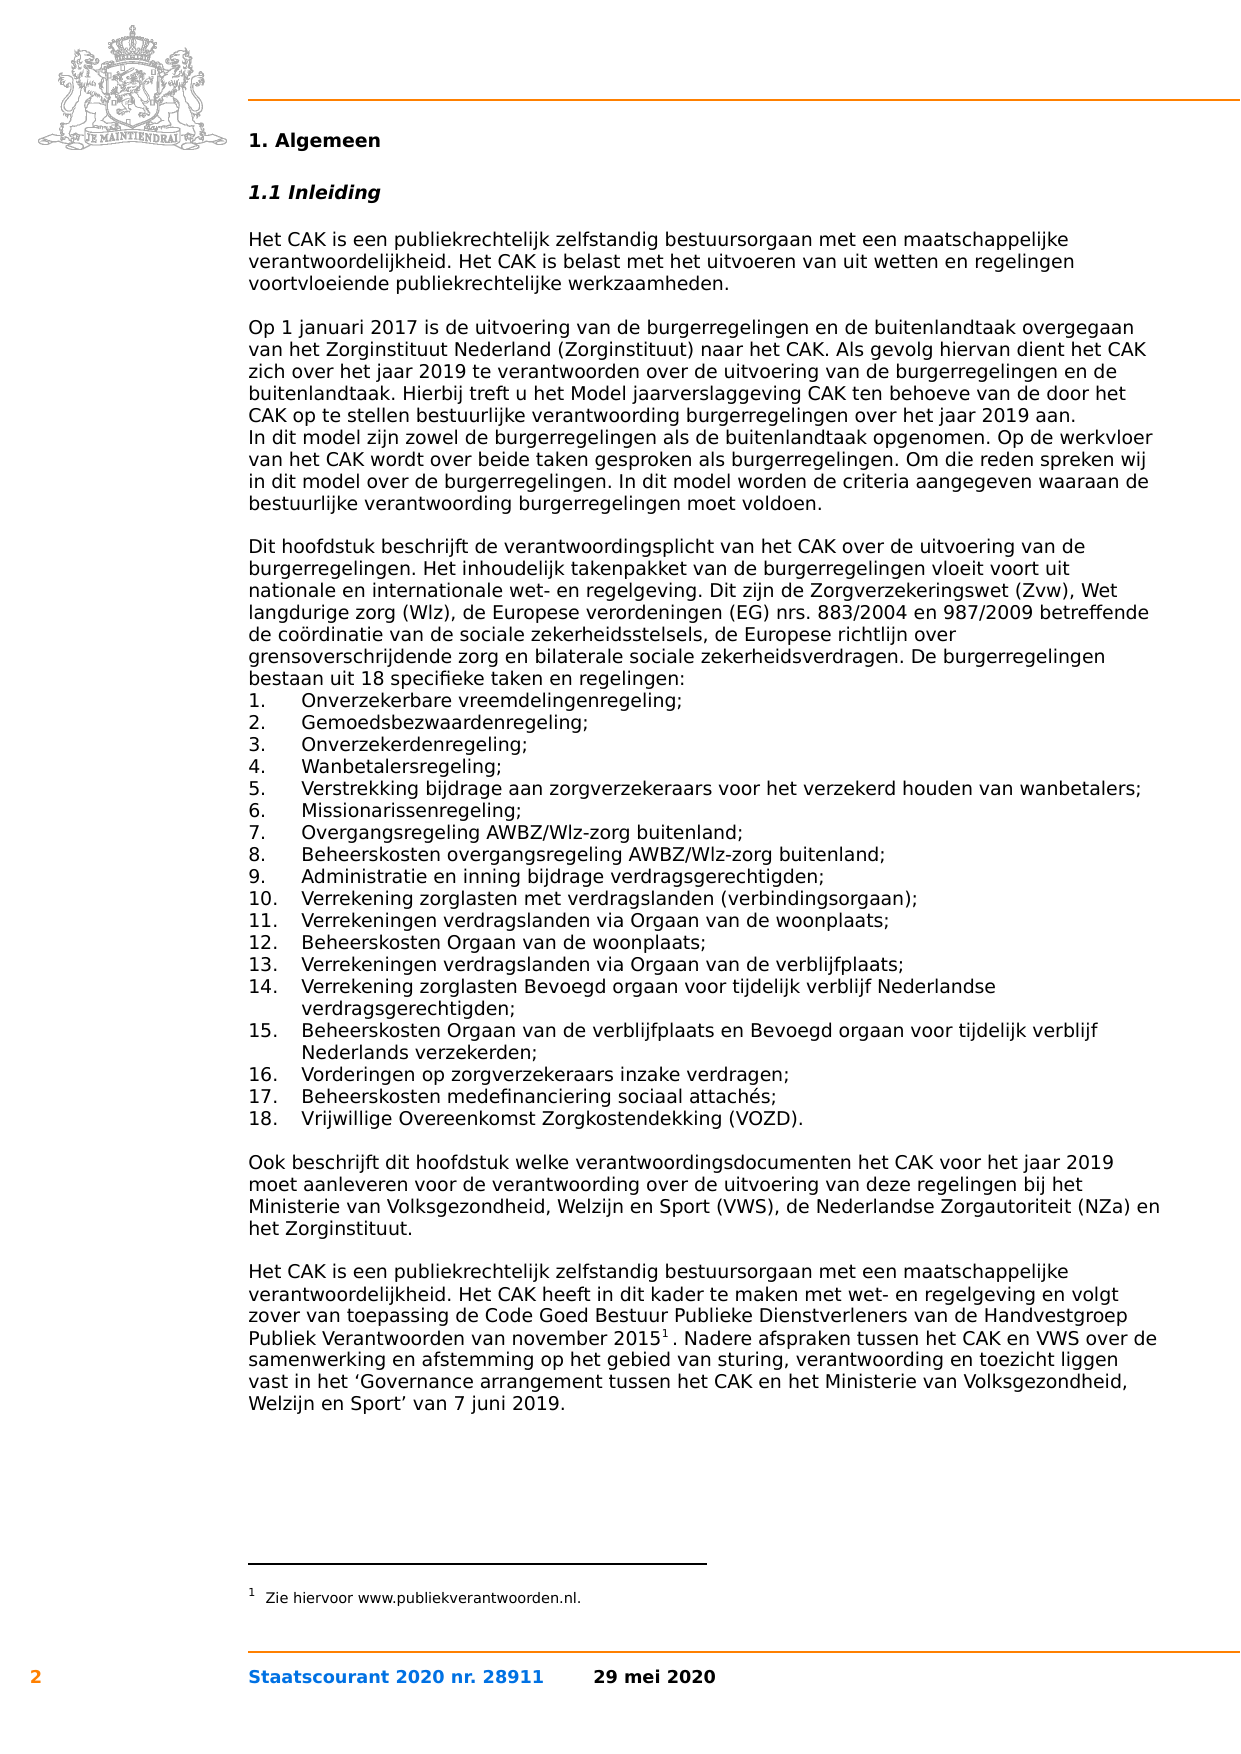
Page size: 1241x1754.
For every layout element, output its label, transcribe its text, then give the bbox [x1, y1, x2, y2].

text 5. Verstrekking bijdrage aan zorgverzekeraars voor het verzekerd houden van wanbetalers; [248, 778, 1163, 800]
text 9. Administratie en inning bijdrage verdragsgerechtigden; [248, 866, 1163, 888]
text In dit model zijn zowel de burgerregelingen als de buitenlandtaak opgenomen. Op de werkvloer van het CAK wordt over beide taken gesproken als burgerregelingen. Om die reden spreken wij in dit model over de burgerregelingen. In dit model worden de criteria aangegeven waaraan de bestuurlijke verantwoording burgerregelingen moet voldoen. [248, 427, 1163, 514]
text 3. Onverzekerdenregeling; [248, 734, 1163, 756]
picture [38, 25, 227, 150]
text Zie hiervoor www.publiekverantwoorden.nl. [248, 1586, 1163, 1608]
text 7. Overgangsregeling AWBZ/Wlz-zorg buitenland; [248, 822, 1163, 844]
text 15. Beheerskosten Orgaan van de verblijfplaats en Bevoegd orgaan voor tijdelijk verblijf Nederlands verzekerden; [248, 1020, 1163, 1064]
subtitle 1. Algemeen [248, 130, 1163, 152]
text 8. Beheerskosten overgangsregeling AWBZ/Wlz-zorg buitenland; [248, 844, 1163, 866]
text 14. Verrekening zorglasten Bevoegd orgaan voor tijdelijk verblijf Nederlandse verdragsgerechtigden; [248, 976, 1163, 1020]
text 13. Verrekeningen verdragslanden via Orgaan van de verblijfplaats; [248, 954, 1163, 976]
text 12. Beheerskosten Orgaan van de woonplaats; [248, 932, 1163, 954]
text 16. Vorderingen op zorgverzekeraars inzake verdragen; [248, 1064, 1163, 1086]
text Dit hoofdstuk beschrijft de verantwoordingsplicht van het CAK over de uitvoering van de burgerregelingen. Het inhoudelijk takenpakket van de burgerregelingen vloeit voort uit nationale en internationale wet- en regelgeving. Dit zijn de Zorgverzekeringswet (Zvw), Wet langdurige zorg (Wlz), de Europese verordeningen (EG) nrs. 883/2004 en 987/2009 betreffende de coördinatie van de sociale zekerheidsstelsels, de Europese richtlijn over grensoverschrijdende zorg en bilaterale sociale zekerheidsverdragen. De burgerregelingen bestaan uit 18 specifieke taken en regelingen: [248, 536, 1163, 690]
text 17. Beheerskosten medefinanciering sociaal attachés; [248, 1086, 1163, 1108]
text 2. Gemoedsbezwaardenregeling; [248, 712, 1163, 734]
text Het CAK is een publiekrechtelijk zelfstandig bestuursorgaan met een maatschappelijke verantwoordelijkheid. Het CAK heeft in dit kader te maken met wet- en regelgeving en volgt zover van toepassing de Code Goed Bestuur Publieke Dienstverleners van de Handvestgroep Publiek Verantwoorden van november 2015. Nadere afspraken tussen het CAK en VWS over de samenwerking en afstemming op het gebied van sturing, verantwoording en toezicht liggen vast in het ‘Governance arrangement tussen het CAK en het Ministerie van Volksgezondheid, Welzijn en Sport’ van 7 juni 2019. [248, 1261, 1163, 1415]
text 10. Verrekening zorglasten met verdragslanden (verbindingsorgaan); [248, 888, 1163, 910]
text 4. Wanbetalersregeling; [248, 756, 1163, 778]
text Op 1 januari 2017 is de uitvoering van de burgerregelingen en de buitenlandtaak overgegaan van het Zorginstituut Nederland (Zorginstituut) naar het CAK. Als gevolg hiervan dient het CAK zich over het jaar 2019 te verantwoorden over de uitvoering van de burgerregelingen en de buitenlandtaak. Hierbij treft u het Model jaarverslaggeving CAK ten behoeve van de door het CAK op te stellen bestuurlijke verantwoording burgerregelingen over het jaar 2019 aan. [248, 317, 1163, 427]
text 11. Verrekeningen verdragslanden via Orgaan van de woonplaats; [248, 910, 1163, 932]
subtitle 1.1 Inleiding [248, 182, 1163, 204]
text 18. Vrijwillige Overeenkomst Zorgkostendekking (VOZD). [248, 1108, 1163, 1130]
text 6. Missionarissenregeling; [248, 800, 1163, 822]
text 1. Onverzekerbare vreemdelingenregeling; [248, 690, 1163, 712]
text Ook beschrijft dit hoofdstuk welke verantwoordingsdocumenten het CAK voor het jaar 2019 moet aanleveren voor de verantwoording over de uitvoering van deze regelingen bij het Ministerie van Volksgezondheid, Welzijn en Sport (VWS), de Nederlandse Zorgautoriteit (NZa) en het Zorginstituut. [248, 1152, 1163, 1239]
text Het CAK is een publiekrechtelijk zelfstandig bestuursorgaan met een maatschappelijke verantwoordelijkheid. Het CAK is belast met het uitvoeren van uit wetten en regelingen voortvloeiende publiekrechtelijke werkzaamheden. [248, 229, 1163, 295]
